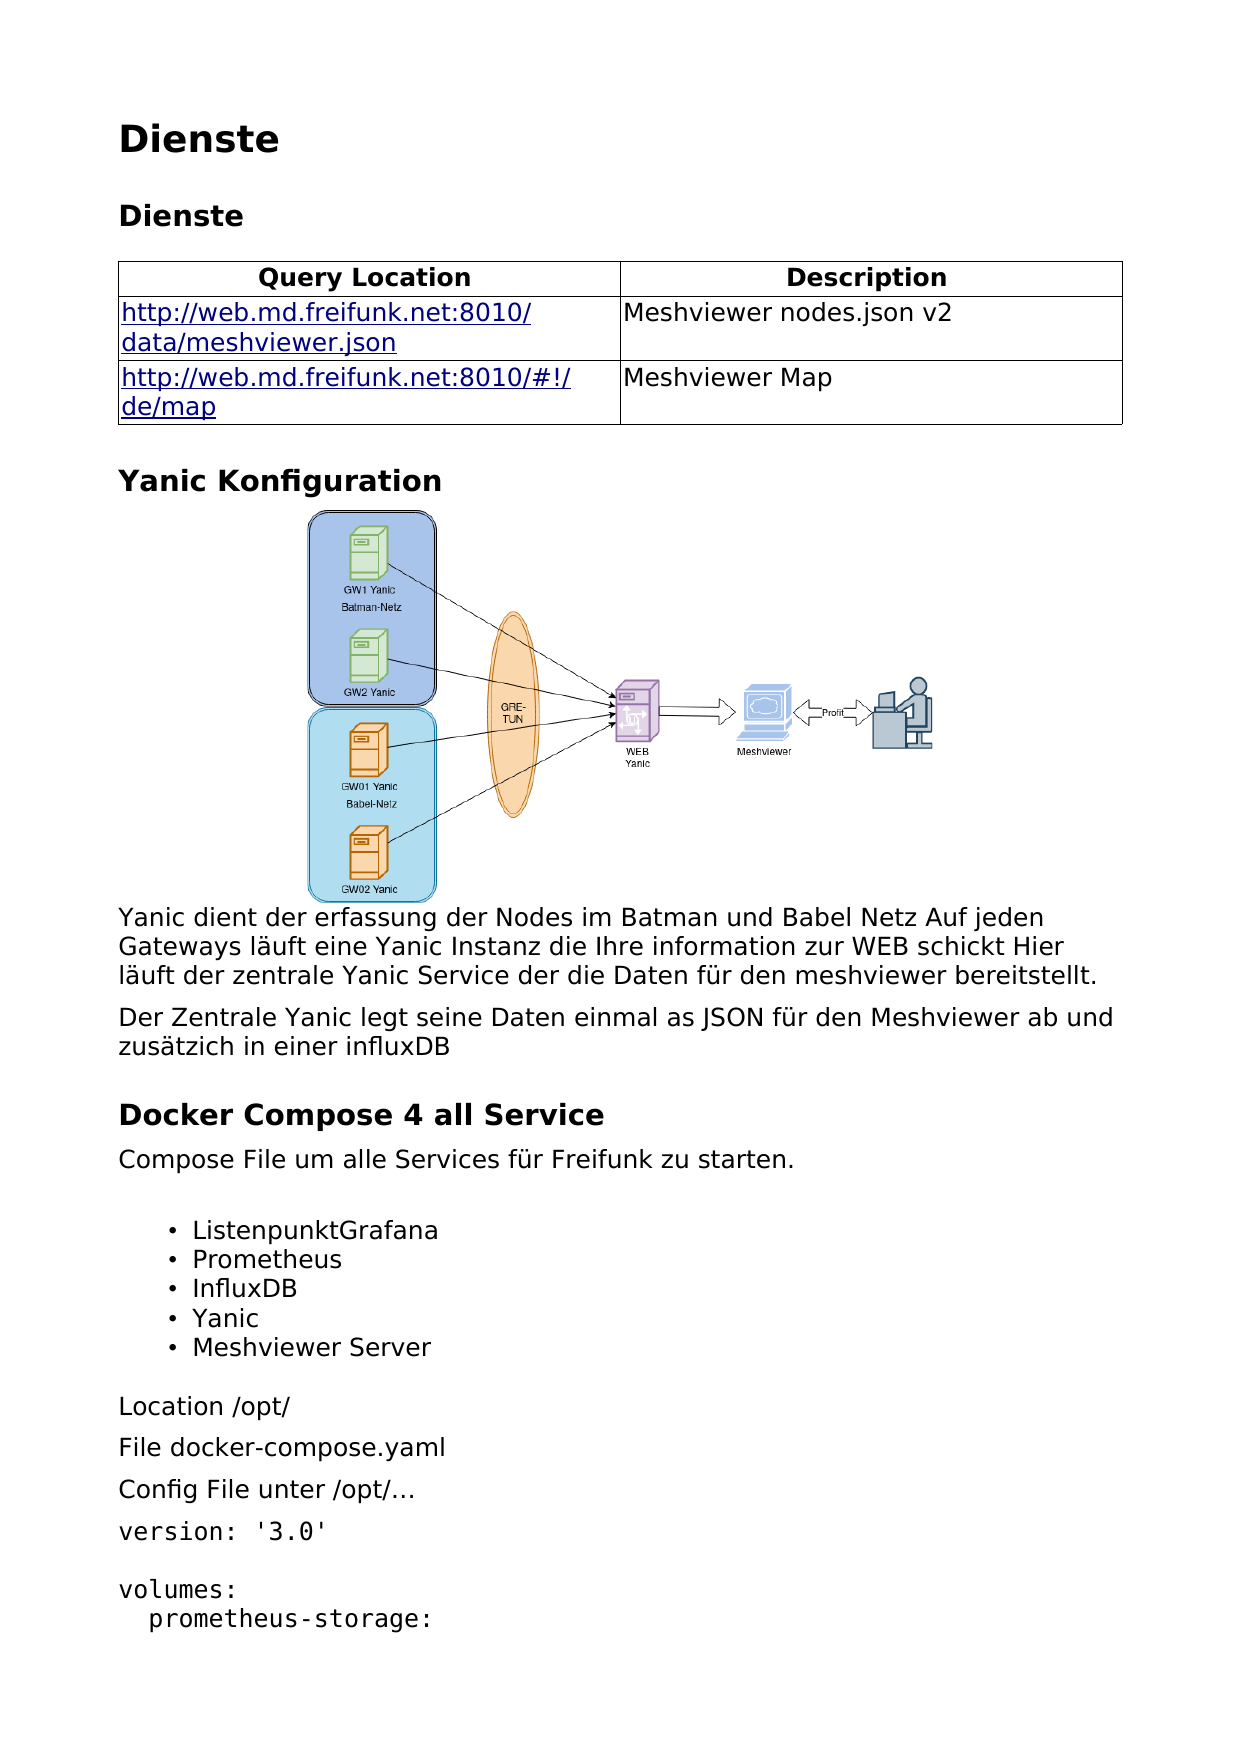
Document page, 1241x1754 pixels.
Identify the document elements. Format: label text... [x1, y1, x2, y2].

table_header Description [621, 262, 1122, 296]
table_cell Meshviewer Map [621, 361, 1122, 424]
subtitle Dienste [118, 199, 1122, 233]
list Prometheus [177, 1246, 1122, 1275]
text Yanic dient der erfassung der Nodes im Batman und Babel Netz Auf jeden Gateways läuft eine Yanic Instanz die Ihre information zur WEB schickt Hier läuft der zentrale Yanic Service der die Daten für den meshviewer bereitstellt. [118, 511, 1122, 990]
text Location /opt/ [118, 1392, 1122, 1421]
subtitle Docker Compose 4 all Service [118, 1099, 1122, 1133]
text Config File unter /opt/… [118, 1475, 1122, 1504]
table_header Query Location [119, 262, 620, 296]
table_cell http://web.md.freifunk.net:8010/data/meshviewer.json [119, 297, 620, 360]
text Compose File um alle Services für Freifunk zu starten. [118, 1145, 1122, 1174]
table_cell Meshviewer nodes.json v2 [621, 297, 1122, 360]
text version: '3.0' volumes: prometheus-storage: [118, 1517, 1122, 1633]
text Der Zentrale Yanic legt seine Daten einmal as JSON für den Meshviewer ab und zusätzich in einer influxDB [118, 1003, 1122, 1061]
list Meshviewer Server [177, 1333, 1122, 1362]
subtitle Yanic Konfiguration [118, 464, 1122, 498]
table_cell http://web.md.freifunk.net:8010/#!/de/map [119, 361, 620, 424]
list ListenpunktGrafana [177, 1216, 1122, 1246]
list Yanic [177, 1304, 1122, 1333]
subtitle Dienste [118, 118, 1122, 162]
list InfluxDB [177, 1275, 1122, 1304]
picture [307, 510, 933, 903]
text File docker-compose.yaml [118, 1433, 1122, 1462]
